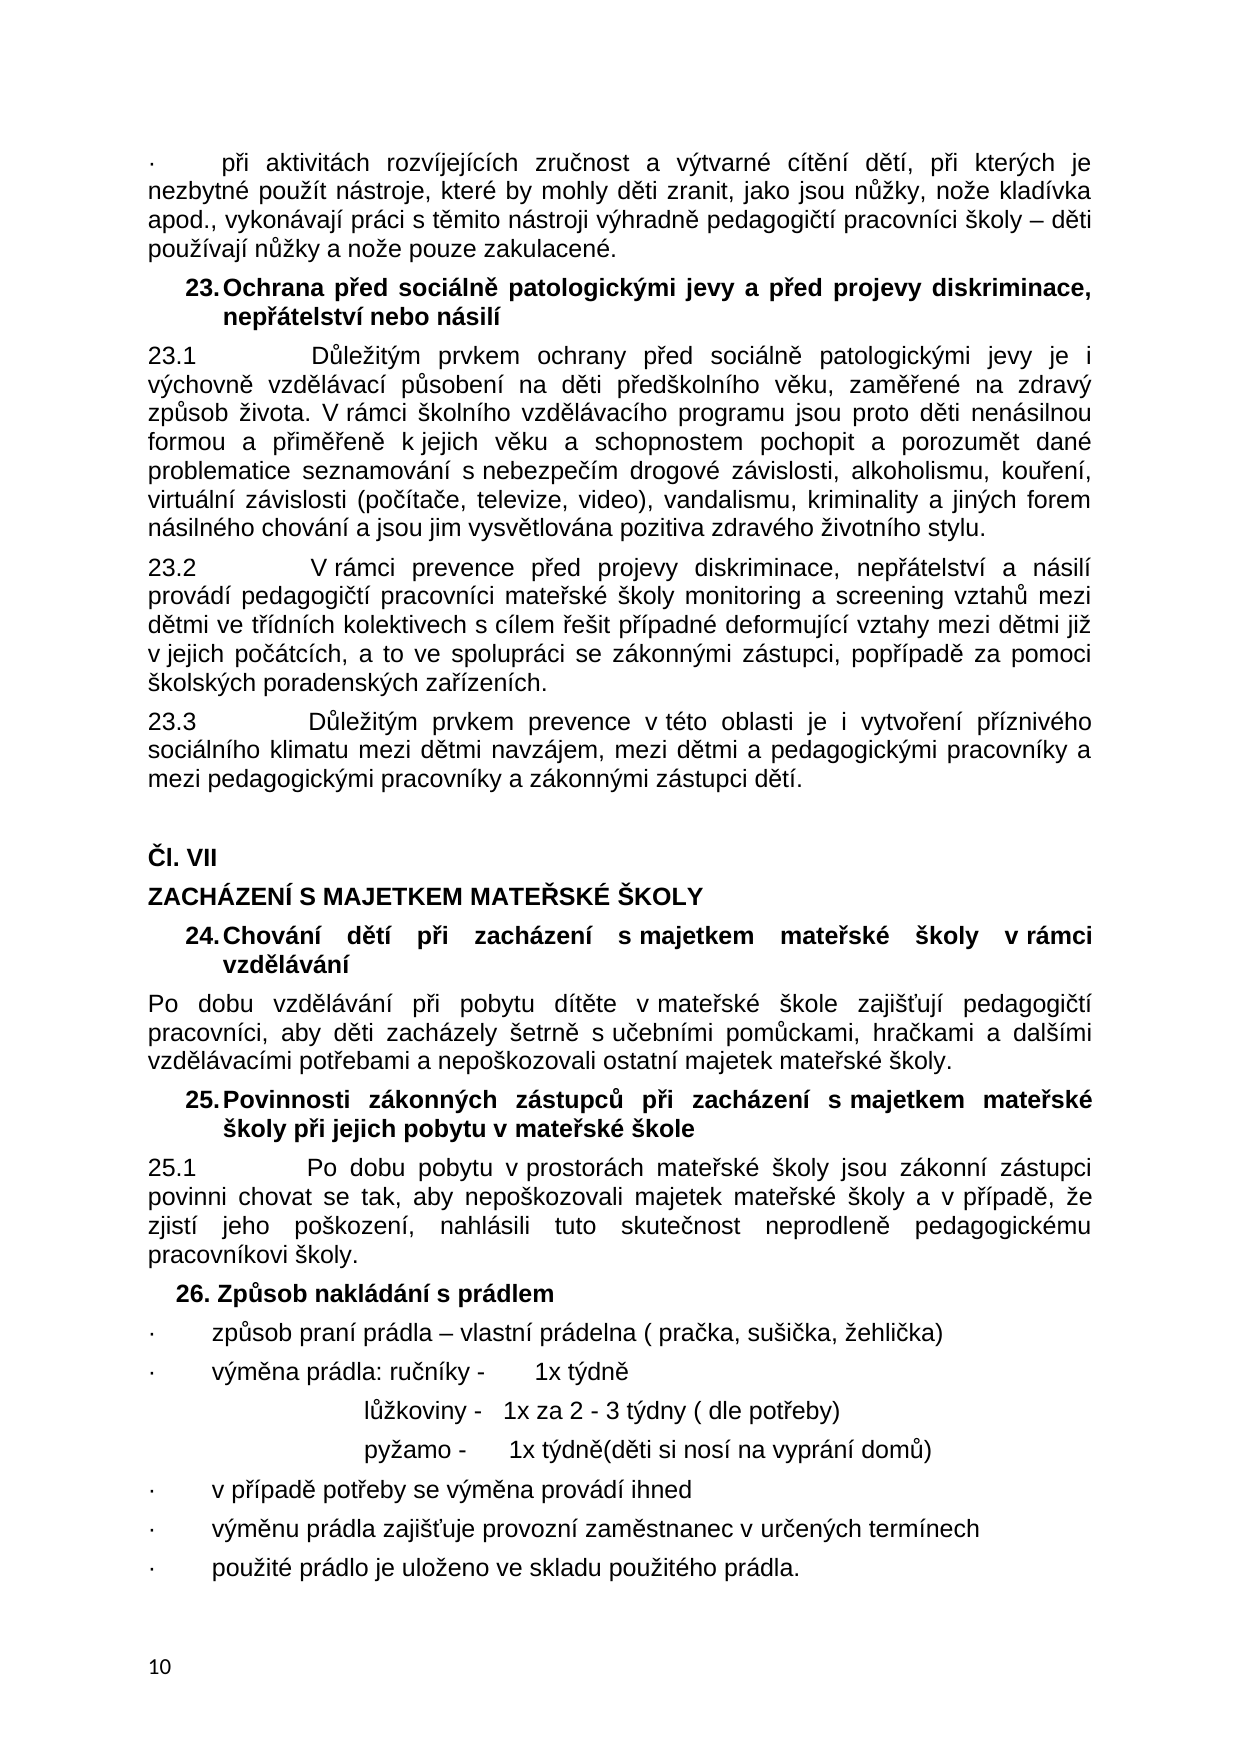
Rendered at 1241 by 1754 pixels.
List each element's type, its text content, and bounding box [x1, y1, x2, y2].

text Čl. VII [148, 843, 1093, 871]
text 25.1 Po dobu pobytu v prostorách mateřské školy jsou zákonní zástupci povinni chovat se tak, aby nepoškozovali majetek mateřské školy a v případě, že zjistí jeho poškození, nahlásili tuto skutečnost neprodleně pedagogickému pracovníkovi školy. [148, 1153, 1093, 1268]
list Ochrana před sociálně patologickými jevy a před projevy diskriminace, nepřátelství nebo násilí [185, 273, 1093, 331]
text pyžamo - 1x týdně(děti si nosí na vyprání domů) [148, 1436, 1093, 1464]
text 26. Způsob nakládání s prádlem [148, 1279, 1093, 1308]
text 23.2 V rámci prevence před projevy diskriminace, nepřátelství a násilí provádí pedagogičtí pracovníci mateřské školy monitoring a screening vztahů mezi dětmi ve třídních kolektivech s cílem řešit případné deformující vztahy mezi dětmi již v jejich počátcích, a to ve spolupráci se zákonnými zástupci, popřípadě za pomoci školských poradenských zařízeních. [148, 553, 1093, 696]
list Chování dětí při zacházení s majetkem mateřské školy v rámci vzdělávání [185, 921, 1093, 978]
text · výměna prádla: ručníky - 1x týdně [148, 1357, 1093, 1386]
text · způsob praní prádla – vlastní prádelna ( pračka, sušička, žehlička) [148, 1318, 1093, 1347]
text · při aktivitách rozvíjejících zručnost a výtvarné cítění dětí, při kterých je nezbytné použít nástroje, které by mohly děti zranit, jako jsou nůžky, nože kladívka apod., vykonávají práci s těmito nástroji výhradně pedagogičtí pracovníci školy – děti používají nůžky a nože pouze zakulacené. [148, 148, 1093, 263]
text · použité prádlo je uloženo ve skladu použitého prádla. [148, 1553, 1093, 1582]
text Po dobu vzdělávání při pobytu dítěte v mateřské škole zajišťují pedagogičtí pracovníci, aby děti zacházely šetrně s učebními pomůckami, hračkami a dalšími vzdělávacími potřebami a nepoškozovali ostatní majetek mateřské školy. [148, 989, 1093, 1075]
text · výměnu prádla zajišťuje provozní zaměstnanec v určených termínech [148, 1514, 1093, 1543]
text ZACHÁZENÍ S MAJETKEM MATEŘSKÉ ŠKOLY [148, 882, 1093, 911]
list Povinnosti zákonných zástupců při zacházení s majetkem mateřské školy při jejich pobytu v mateřské škole [185, 1086, 1093, 1143]
text 23.3 Důležitým prvkem prevence v této oblasti je i vytvoření příznivého sociálního klimatu mezi dětmi navzájem, mezi dětmi a pedagogickými pracovníky a mezi pedagogickými pracovníky a zákonnými zástupci dětí. [148, 707, 1093, 793]
text · v případě potřeby se výměna provádí ihned [148, 1475, 1093, 1503]
text lůžkoviny - 1x za 2 - 3 týdny ( dle potřeby) [148, 1396, 1093, 1425]
text 23.1 Důležitým prvkem ochrany před sociálně patologickými jevy je i výchovně vzdělávací působení na děti předškolního věku, zaměřené na zdravý způsob života. V rámci školního vzdělávacího programu jsou proto děti nenásilnou formou a přiměřeně k jejich věku a schopnostem pochopit a porozumět dané problematice seznamování s nebezpečím drogové závislosti, alkoholismu, kouření, virtuální závislosti (počítače, televize, video), vandalismu, kriminality a jiných forem násilného chování a jsou jim vysvětlována pozitiva zdravého životního stylu. [148, 341, 1093, 542]
